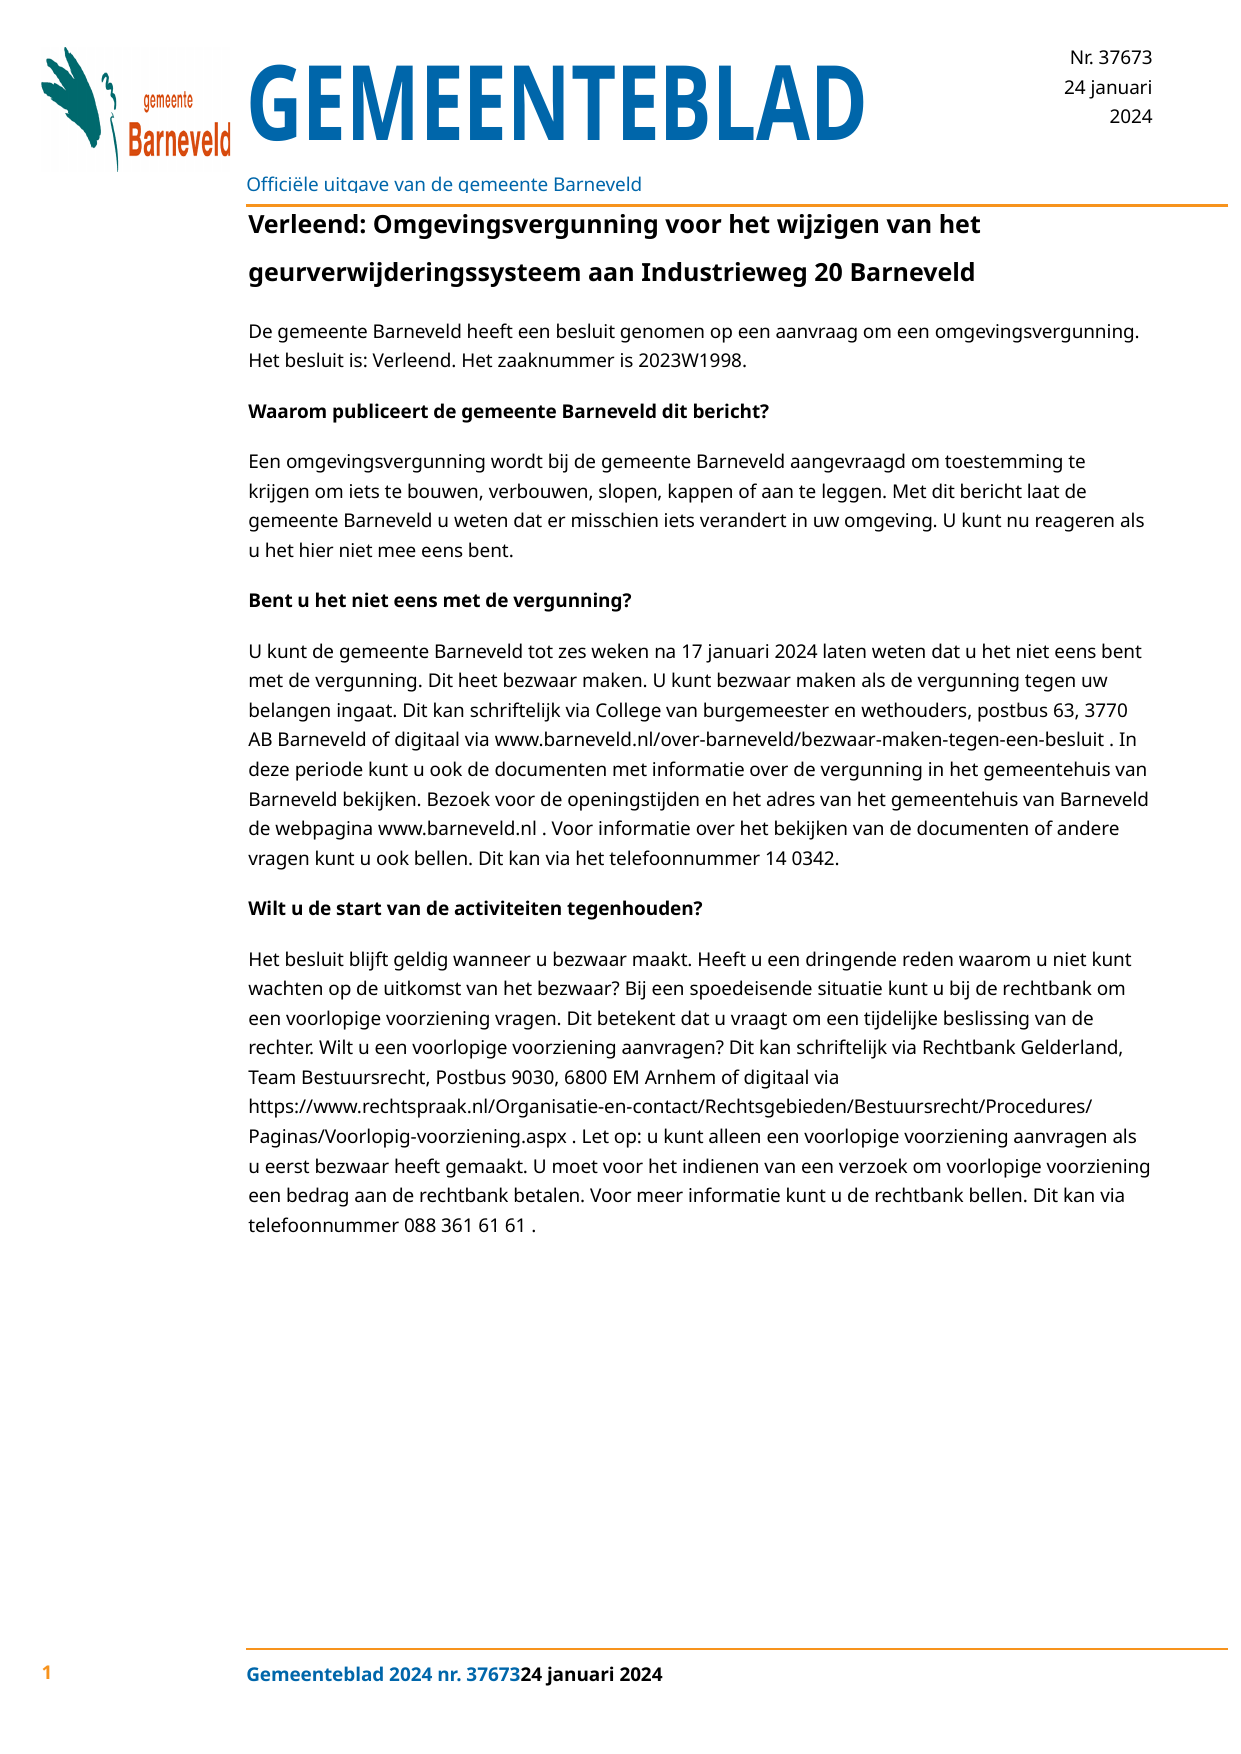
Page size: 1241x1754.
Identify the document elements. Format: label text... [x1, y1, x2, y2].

text Het besluit blijft geldig wanneer u bezwaar maakt. Heeft u een dringende reden waarom u niet kunt wachten op de uitkomst van het bezwaar? Bij een spoedeisende situatie kunt u bij de rechtbank om een voorlopige voorziening vragen. Dit betekent dat u vraagt om een tijdelijke beslissing van de rechter. Wilt u een voorlopige voorziening aanvragen? Dit kan schriftelijk via Rechtbank Gelderland, Team Bestuursrecht, Postbus 9030, 6800 EM Arnhem of digitaal via https://www.rechtspraak.nl/Organisatie-en-contact/Rechtsgebieden/Bestuursrecht/Procedures/Paginas/Voorlopig-voorziening.aspx . Let op: u kunt alleen een voorlopige voorziening aanvragen als u eerst bezwaar heeft gemaakt. U moet voor het indienen van een verzoek om voorlopige voorziening een bedrag aan de rechtbank betalen. Voor meer informatie kunt u de rechtbank bellen. Dit kan via telefoonnummer 088 361 61 61 . [248, 946, 1152, 1238]
text De gemeente Barneveld heeft een besluit genomen op een aanvraag om een omgevingsvergunning. Het besluit is: Verleend. Het zaaknummer is 2023W1998. [248, 318, 1152, 373]
text Wilt u de start van de activiteiten tegenhouden? [248, 895, 1152, 921]
picture [41, 47, 231, 172]
text Een omgevingsvergunning wordt bij de gemeente Barneveld aangevraagd om toestemming te krijgen om iets te bouwen, verbouwen, slopen, kappen of aan te leggen. Met dit bericht laat de gemeente Barneveld u weten dat er misschien iets verandert in uw omgeving. U kunt nu reageren als u het hier niet mee eens bent. [248, 448, 1152, 563]
text Bent u het niet eens met de vergunning? [248, 587, 1152, 613]
text Waarom publiceert de gemeente Barneveld dit bericht? [248, 398, 1152, 424]
text Verleend: Omgevingsvergunning voor het wijzigen van het geurverwijderingssysteem aan Industrieweg 20 Barneveld [248, 207, 1152, 288]
text U kunt de gemeente Barneveld tot zes weken na 17 januari 2024 laten weten dat u het niet eens bent met de vergunning. Dit heet bezwaar maken. U kunt bezwaar maken als de vergunning tegen uw belangen ingaat. Dit kan schriftelijk via College van burgemeester en wethouders, postbus 63, 3770 AB Barneveld of digitaal via www.barneveld.nl/over-barneveld/bezwaar-maken-tegen-een-besluit . In deze periode kunt u ook de documenten met informatie over de vergunning in het gemeentehuis van Barneveld bekijken. Bezoek voor de openingstijden en het adres van het gemeentehuis van Barneveld de webpagina www.barneveld.nl . Voor informatie over het bekijken van de documenten of andere vragen kunt u ook bellen. Dit kan via het telefoonnummer 14 0342. [248, 638, 1152, 871]
